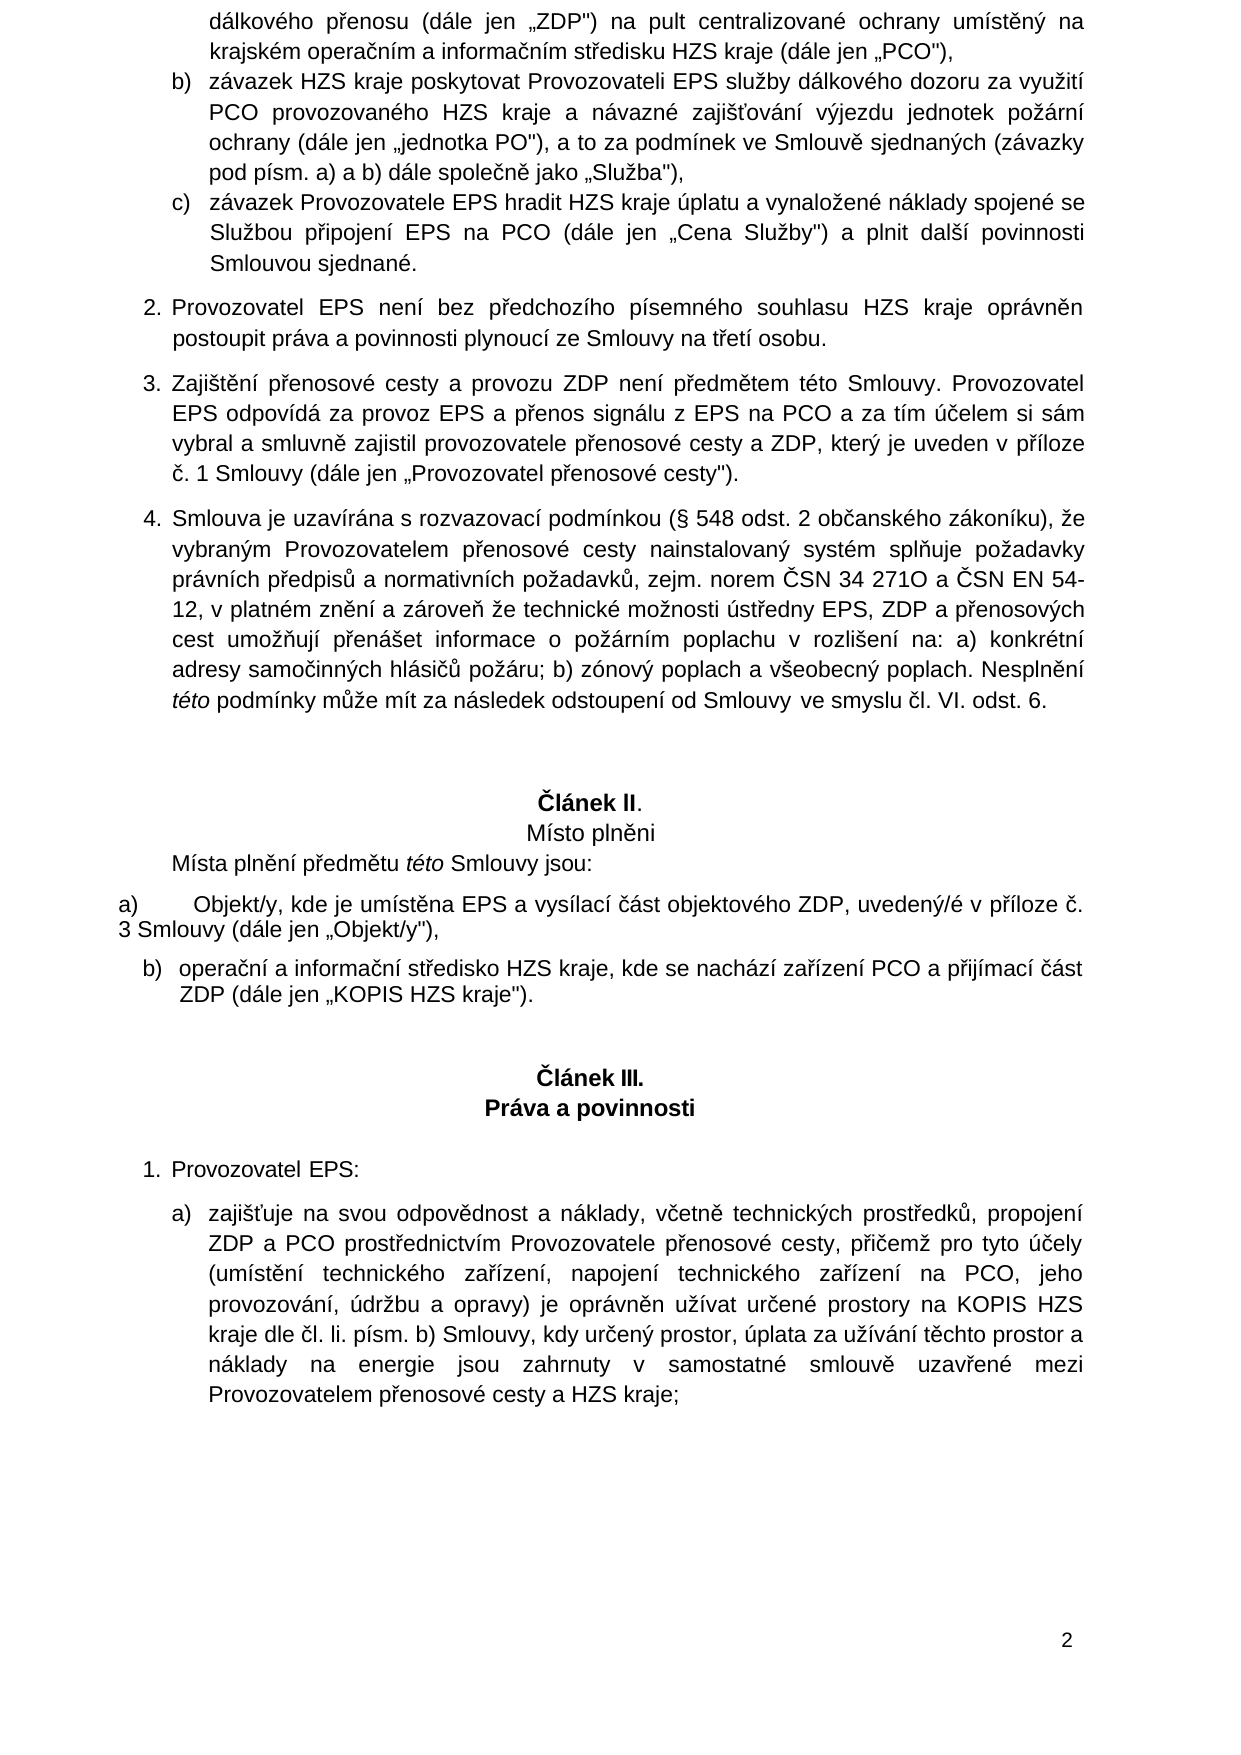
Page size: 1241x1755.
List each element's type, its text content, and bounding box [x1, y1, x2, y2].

list Objekt/y, kde je umístěna EPS a vysílací část objektového ZDP, uvedený/é v příloze č. 3 Smlouvy (dále jen „Objekt/y"), [118, 893, 1083, 943]
list Provozovatel EPS: [142, 1156, 1108, 1183]
list Smlouva je uzavírána s rozvazovací podmínkou (§ 548 odst. 2 občanského zákoníku), že vybraným Provozovatelem přenosové cesty nainstalovaný systém splňuje požadavky právních předpisů a normativních požadavků, zejm. norem ČSN 34 271O a ČSN EN 54-12, v platném znění a zároveň že technické možnosti ústředny EPS, ZDP a přenosových cest umožňují přenášet informace o požárním poplachu v rozlišení na: a) konkrétní adresy samočinných hlásičů požáru; b) zónový poplach a všeobecný poplach. Nesplnění této podmínky může mít za následek odstoupení od Smlouvy ve smyslu čl. VI. odst. 6. [143, 505, 1085, 713]
list operační a informační středisko HZS kraje, kde se nachází zařízení PCO a přijímací část ZDP (dále jen „KOPIS HZS kraje"). [142, 957, 1083, 1007]
list Provozovatel EPS není bez předchozího písemného souhlasu HZS kraje oprávněn postoupit práva a povinnosti plynoucí ze Smlouvy na třetí osobu. [143, 294, 1083, 351]
list závazek Provozovatele EPS hradit HZS kraje úplatu a vynaložené náklady spojené se Službou připojení EPS na PCO (dále jen „Cena Služby") a plnit další povinnosti Smlouvou sjednané. [172, 189, 1085, 276]
list Zajištění přenosové cesty a provozu ZDP není předmětem této Smlouvy. Provozovatel EPS odpovídá za provoz EPS a přenos signálu z EPS na PCO a za tím účelem si sám vybral a smluvně zajistil provozovatele přenosové cesty a ZDP, který je uveden v příloze č. 1 Smlouvy (dále jen „Provozovatel přenosové cesty"). [143, 369, 1085, 486]
text dálkového přenosu (dále jen „ZDP") na pult centralizované ochrany umístěný na krajském operačním a informačním středisku HZS kraje (dále jen „PCO"), [209, 8, 1085, 64]
text Článek III. [135, 1064, 1047, 1092]
list zajišťuje na svou odpovědnost a náklady, včetně technických prostředků, propojení ZDP a PCO prostřednictvím Provozovatele přenosové cesty, přičemž pro tyto účely (umístění technického zařízení, napojení technického zařízení na PCO, jeho provozování, údržbu a opravy) je oprávněn užívat určené prostory na KOPIS HZS kraje dle čl. li. písm. b) Smlouvy, kdy určený prostor, úplata za užívání těchto prostor a náklady na energie jsou zahrnuty v samostatné smlouvě uzavřené mezi Provozovatelem přenosové cesty a HZS kraje; [171, 1200, 1083, 1408]
text Místa plnění předmětu této Smlouvy jsou: [135, 849, 629, 876]
subtitle Článek lI. Místo plněni [521, 789, 659, 847]
subtitle Práva a povinnosti [135, 1093, 1045, 1121]
list závazek HZS kraje poskytovat Provozovateli EPS služby dálkového dozoru za využití PCO provozovaného HZS kraje a návazné zajišťování výjezdu jednotek požární ochrany (dále jen „jednotka PO"), a to za podmínek ve Smlouvě sjednaných (závazky pod písm. a) a b) dále společně jako „Služba"), [171, 68, 1084, 185]
